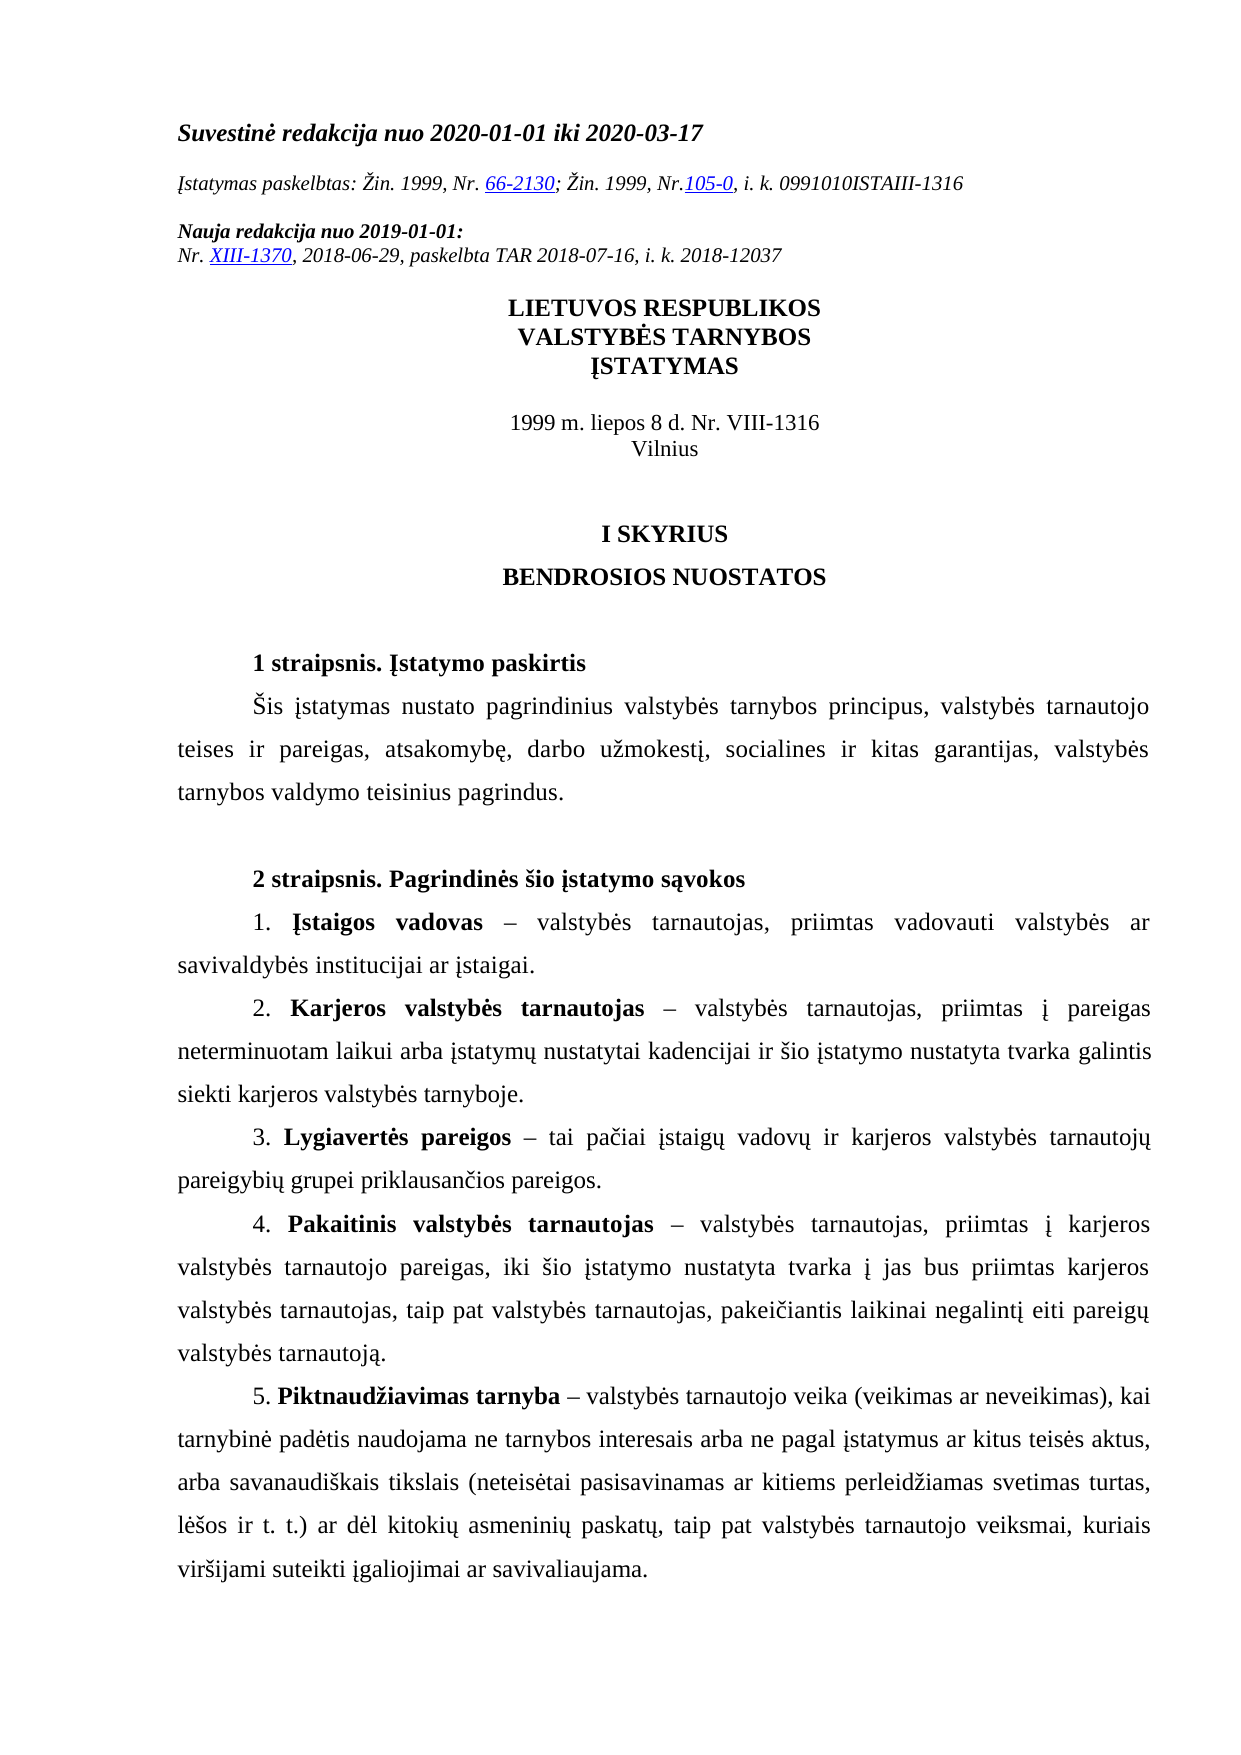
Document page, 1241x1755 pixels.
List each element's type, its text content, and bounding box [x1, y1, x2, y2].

text Vilnius [177, 435, 1152, 461]
text 2 straipsnis. Pagrindinės šio įstatymo sąvokos [177, 864, 1152, 892]
text BENDROSIOS NUOSTATOS [177, 562, 1152, 591]
text LIETUVOS RESPUBLIKOS VALSTYBĖS TARNYBOS ĮSTATYMAS [177, 293, 1152, 380]
text I SKYRIUS [177, 519, 1152, 547]
text 1999 m. liepos 8 d. Nr. VIII-1316 [177, 408, 1152, 435]
text Įstatymas paskelbtas: Žin. 1999, Nr. 66-2130; Žin. 1999, Nr.105-0, i. k. 0991010ISTAIII-1316 [177, 171, 1152, 195]
text Suvestinė redakcija nuo 2020-01-01 iki 2020-03-17 [177, 118, 1152, 147]
text Nr. XIII-1370, 2018-06-29, paskelbta TAR 2018-07-16, i. k. 2018-12037 [177, 243, 1152, 267]
text Nauja redakcija nuo 2019-01-01: [177, 219, 1152, 243]
text 5. Piktnaudžiavimas tarnyba – valstybės tarnautojo veika (veikimas ar neveikimas), kai tarnybinė padėtis naudojama ne tarnybos interesais arba ne pagal įstatymus ar kitus teisės aktus, arba savanaudiškais tikslais (neteisėtai pasisavinamas ar kitiems perleidžiamas svetimas turtas, lėšos ir t. t.) ar dėl kitokių asmeninių paskatų, taip pat valstybės tarnautojo veiksmai, kuriais viršijami suteikti įgaliojimai ar savivaliaujama. [177, 1381, 1152, 1582]
text 1. Įstaigos vadovas – valstybės tarnautojas, priimtas vadovauti valstybės ar savivaldybės institucijai ar įstaigai. [177, 907, 1152, 979]
text 4. Pakaitinis valstybės tarnautojas – valstybės tarnautojas, priimtas į karjeros valstybės tarnautojo pareigas, iki šio įstatymo nustatyta tvarka į jas bus priimtas karjeros valstybės tarnautojas, taip pat valstybės tarnautojas, pakeičiantis laikinai negalintį eiti pareigų valstybės tarnautoją. [177, 1209, 1152, 1367]
text 1 straipsnis. Įstatymo paskirtis [177, 648, 1152, 677]
text 2. Karjeros valstybės tarnautojas – valstybės tarnautojas, priimtas į pareigas neterminuotam laikui arba įstatymų nustatytai kadencijai ir šio įstatymo nustatyta tvarka galintis siekti karjeros valstybės tarnyboje. [177, 993, 1152, 1108]
text Šis įstatymas nustato pagrindinius valstybės tarnybos principus, valstybės tarnautojo teises ir pareigas, atsakomybę, darbo užmokestį, socialines ir kitas garantijas, valstybės tarnybos valdymo teisinius pagrindus. [177, 691, 1152, 806]
text 3. Lygiavertės pareigos – tai pačiai įstaigų vadovų ir karjeros valstybės tarnautojų pareigybių grupei priklausančios pareigos. [177, 1122, 1152, 1194]
